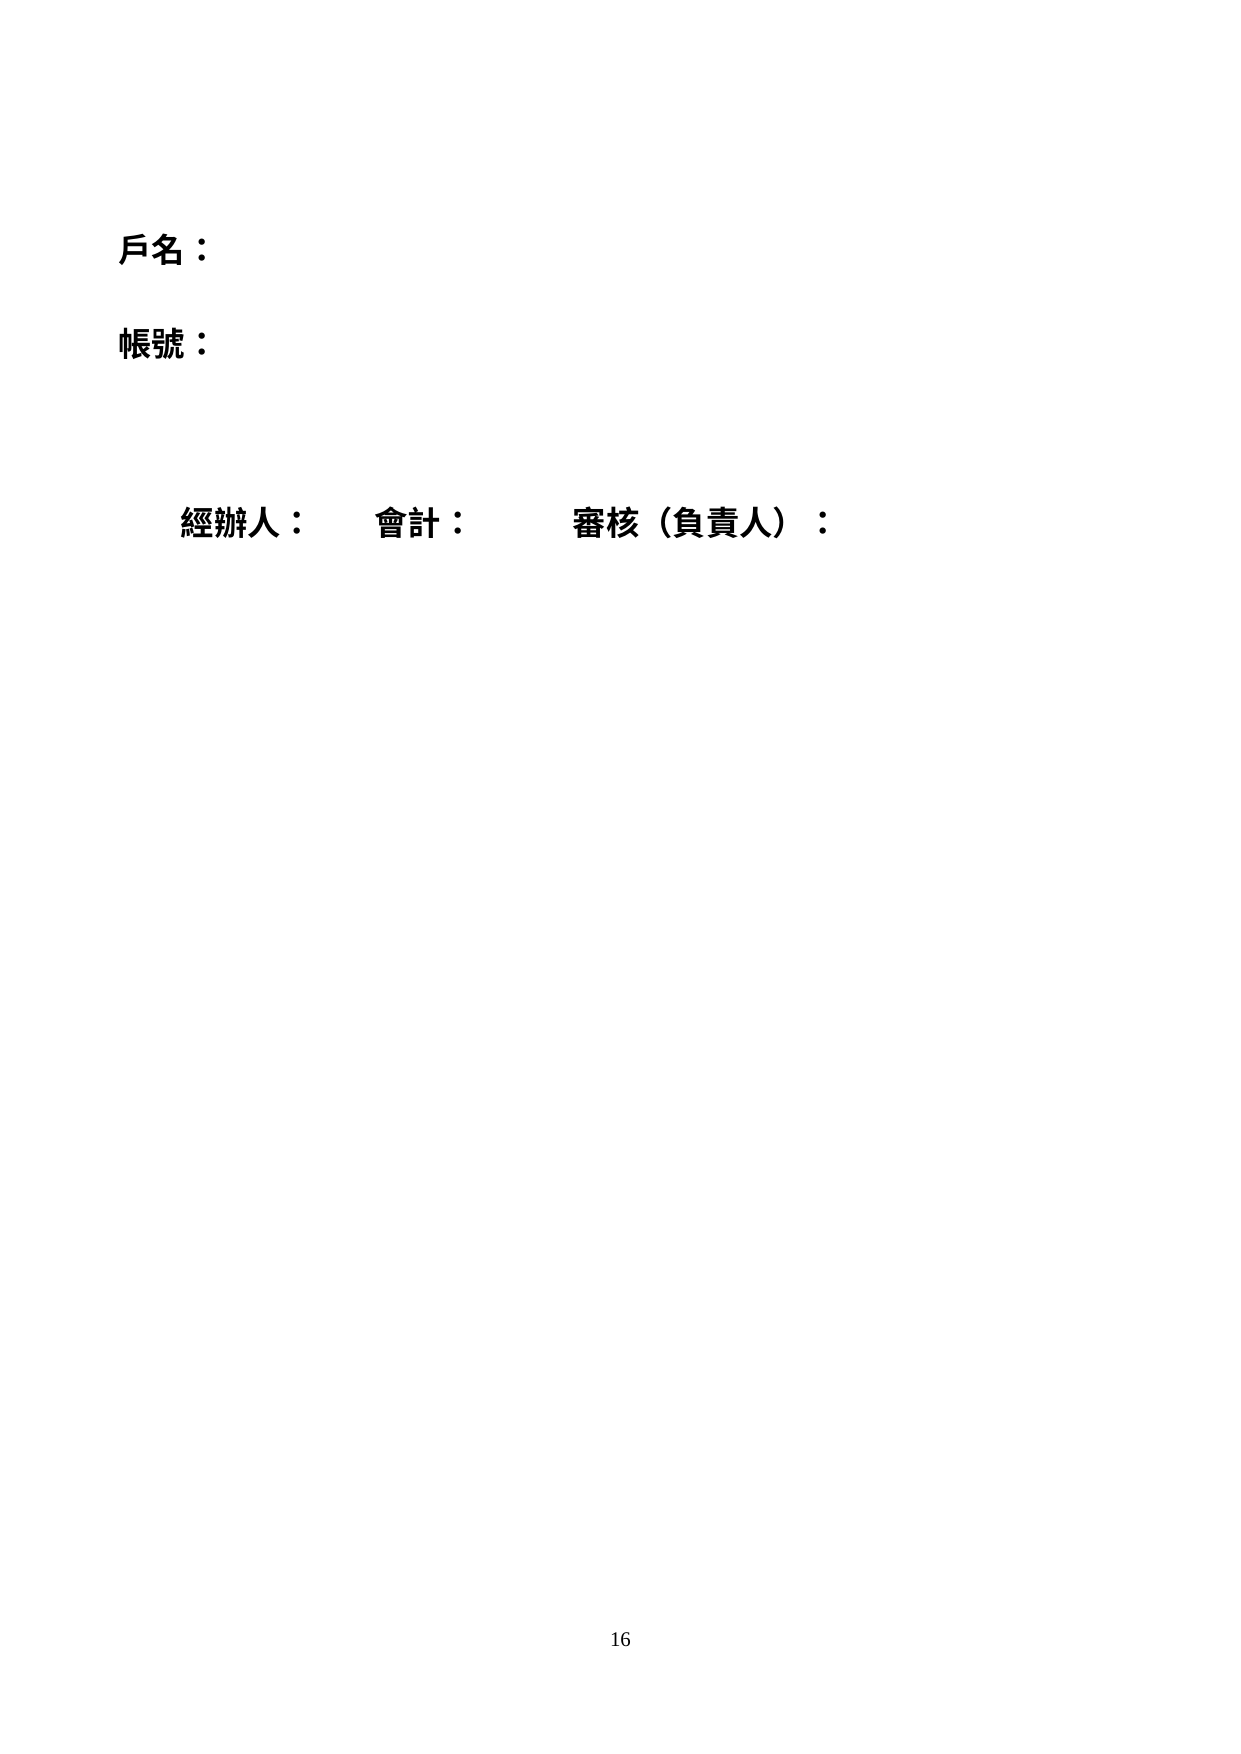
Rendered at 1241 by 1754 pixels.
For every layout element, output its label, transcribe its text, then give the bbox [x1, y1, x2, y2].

text 經辦人： 會計： 審核（負責人）： [181, 492, 1122, 546]
text 帳號： [118, 304, 1122, 379]
text 戶名： [118, 211, 1122, 286]
